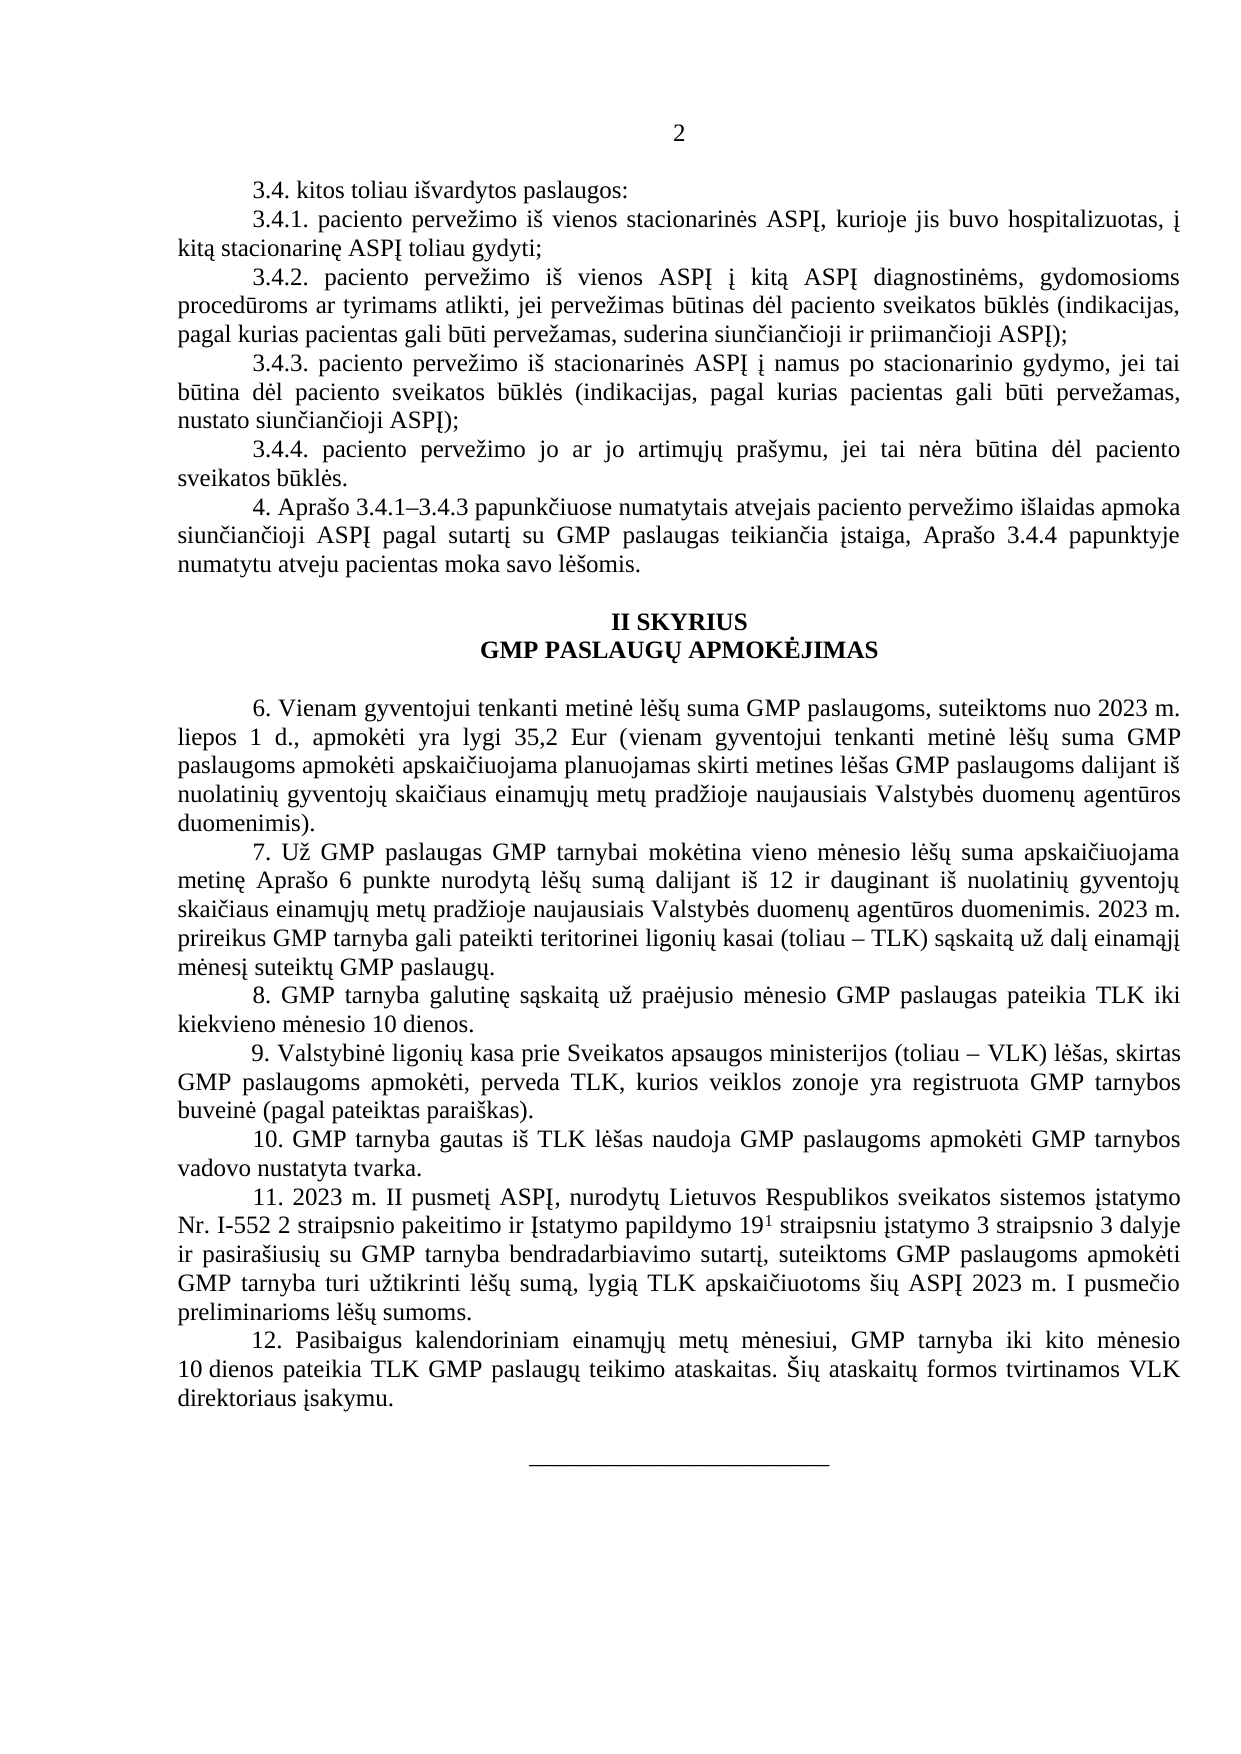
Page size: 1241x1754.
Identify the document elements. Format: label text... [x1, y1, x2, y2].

text 8. GMP tarnyba galutinę sąskaitą už praėjusio mėnesio GMP paslaugas pateikia TLK iki kiekvieno mėnesio 10 dienos. [177, 981, 1181, 1038]
text 6. Vienam gyventojui tenkanti metinė lėšų suma GMP paslaugoms, suteiktoms nuo 2023 m. liepos 1 d., apmokėti yra lygi 35,2 Eur (vienam gyventojui tenkanti metinė lėšų suma GMP paslaugoms apmokėti apskaičiuojama planuojamas skirti metines lėšas GMP paslaugoms dalijant iš nuolatinių gyventojų skaičiaus einamųjų metų pradžioje naujausiais Valstybės duomenų agentūros duomenimis). [177, 693, 1181, 837]
text 3.4.1. paciento pervežimo iš vienos stacionarinės ASPĮ, kurioje jis buvo hospitalizuotas, į kitą stacionarinę ASPĮ toliau gydyti; [177, 204, 1181, 262]
text 7. Už GMP paslaugas GMP tarnybai mokėtina vieno mėnesio lėšų suma apskaičiuojama metinę Aprašo 6 punkte nurodytą lėšų sumą dalijant iš 12 ir dauginant iš nuolatinių gyventojų skaičiaus einamųjų metų pradžioje naujausiais Valstybės duomenų agentūros duomenimis. 2023 m. prireikus GMP tarnyba gali pateikti teritorinei ligonių kasai (toliau – TLK) sąskaitą už dalį einamąjį mėnesį suteiktų GMP paslaugų. [177, 837, 1181, 981]
text 9. Valstybinė ligonių kasa prie Sveikatos apsaugos ministerijos (toliau – VLK) lėšas, skirtas GMP paslaugoms apmokėti, perveda TLK, kurios veiklos zonoje yra registruota GMP tarnybos buveinė (pagal pateiktas paraiškas). [177, 1038, 1181, 1124]
text 10. GMP tarnyba gautas iš TLK lėšas naudoja GMP paslaugoms apmokėti GMP tarnybos vadovo nustatyta tvarka. [177, 1124, 1181, 1182]
text ________________________ [177, 1441, 1181, 1469]
text 3.4.3. paciento pervežimo iš stacionarinės ASPĮ į namus po stacionarinio gydymo, jei tai būtina dėl paciento sveikatos būklės (indikacijas, pagal kurias pacientas gali būti pervežamas, nustato siunčiančioji ASPĮ); [177, 348, 1181, 434]
text 3.4.4. paciento pervežimo jo ar jo artimųjų prašymu, jei tai nėra būtina dėl paciento sveikatos būklės. [177, 434, 1181, 492]
text 3.4.2. paciento pervežimo iš vienos ASPĮ į kitą ASPĮ diagnostinėms, gydomosioms procedūroms ar tyrimams atlikti, jei pervežimas būtinas dėl paciento sveikatos būklės (indikacijas, pagal kurias pacientas gali būti pervežamas, suderina siunčiančioji ir priimančioji ASPĮ); [177, 262, 1181, 348]
text 4. Aprašo 3.4.1–3.4.3 papunkčiuose numatytais atvejais paciento pervežimo išlaidas apmoka siunčiančioji ASPĮ pagal sutartį su GMP paslaugas teikiančia įstaiga, Aprašo 3.4.4 papunktyje numatytu atveju pacientas moka savo lėšomis. [177, 492, 1181, 578]
text 11. 2023 m. II pusmetį ASPĮ, nurodytų Lietuvos Respublikos sveikatos sistemos įstatymo Nr. I-552 2 straipsnio pakeitimo ir Įstatymo papildymo 191 straipsniu įstatymo 3 straipsnio 3 dalyje ir pasirašiusių su GMP tarnyba bendradarbiavimo sutartį, suteiktoms GMP paslaugoms apmokėti GMP tarnyba turi užtikrinti lėšų sumą, lygią TLK apskaičiuotoms šių ASPĮ 2023 m. I pusmečio preliminarioms lėšų sumoms. [177, 1182, 1181, 1326]
text 12. Pasibaigus kalendoriniam einamųjų metų mėnesiui, GMP tarnyba iki kito mėnesio 10 dienos pateikia TLK GMP paslaugų teikimo ataskaitas. Šių ataskaitų formos tvirtinamos VLK direktoriaus įsakymu. [177, 1326, 1181, 1412]
text GMP PASLAUGŲ APMOKĖJIMAS [177, 636, 1181, 664]
text II SKYRIUS [177, 607, 1181, 636]
text 3.4. kitos toliau išvardytos paslaugos: [177, 176, 1181, 204]
